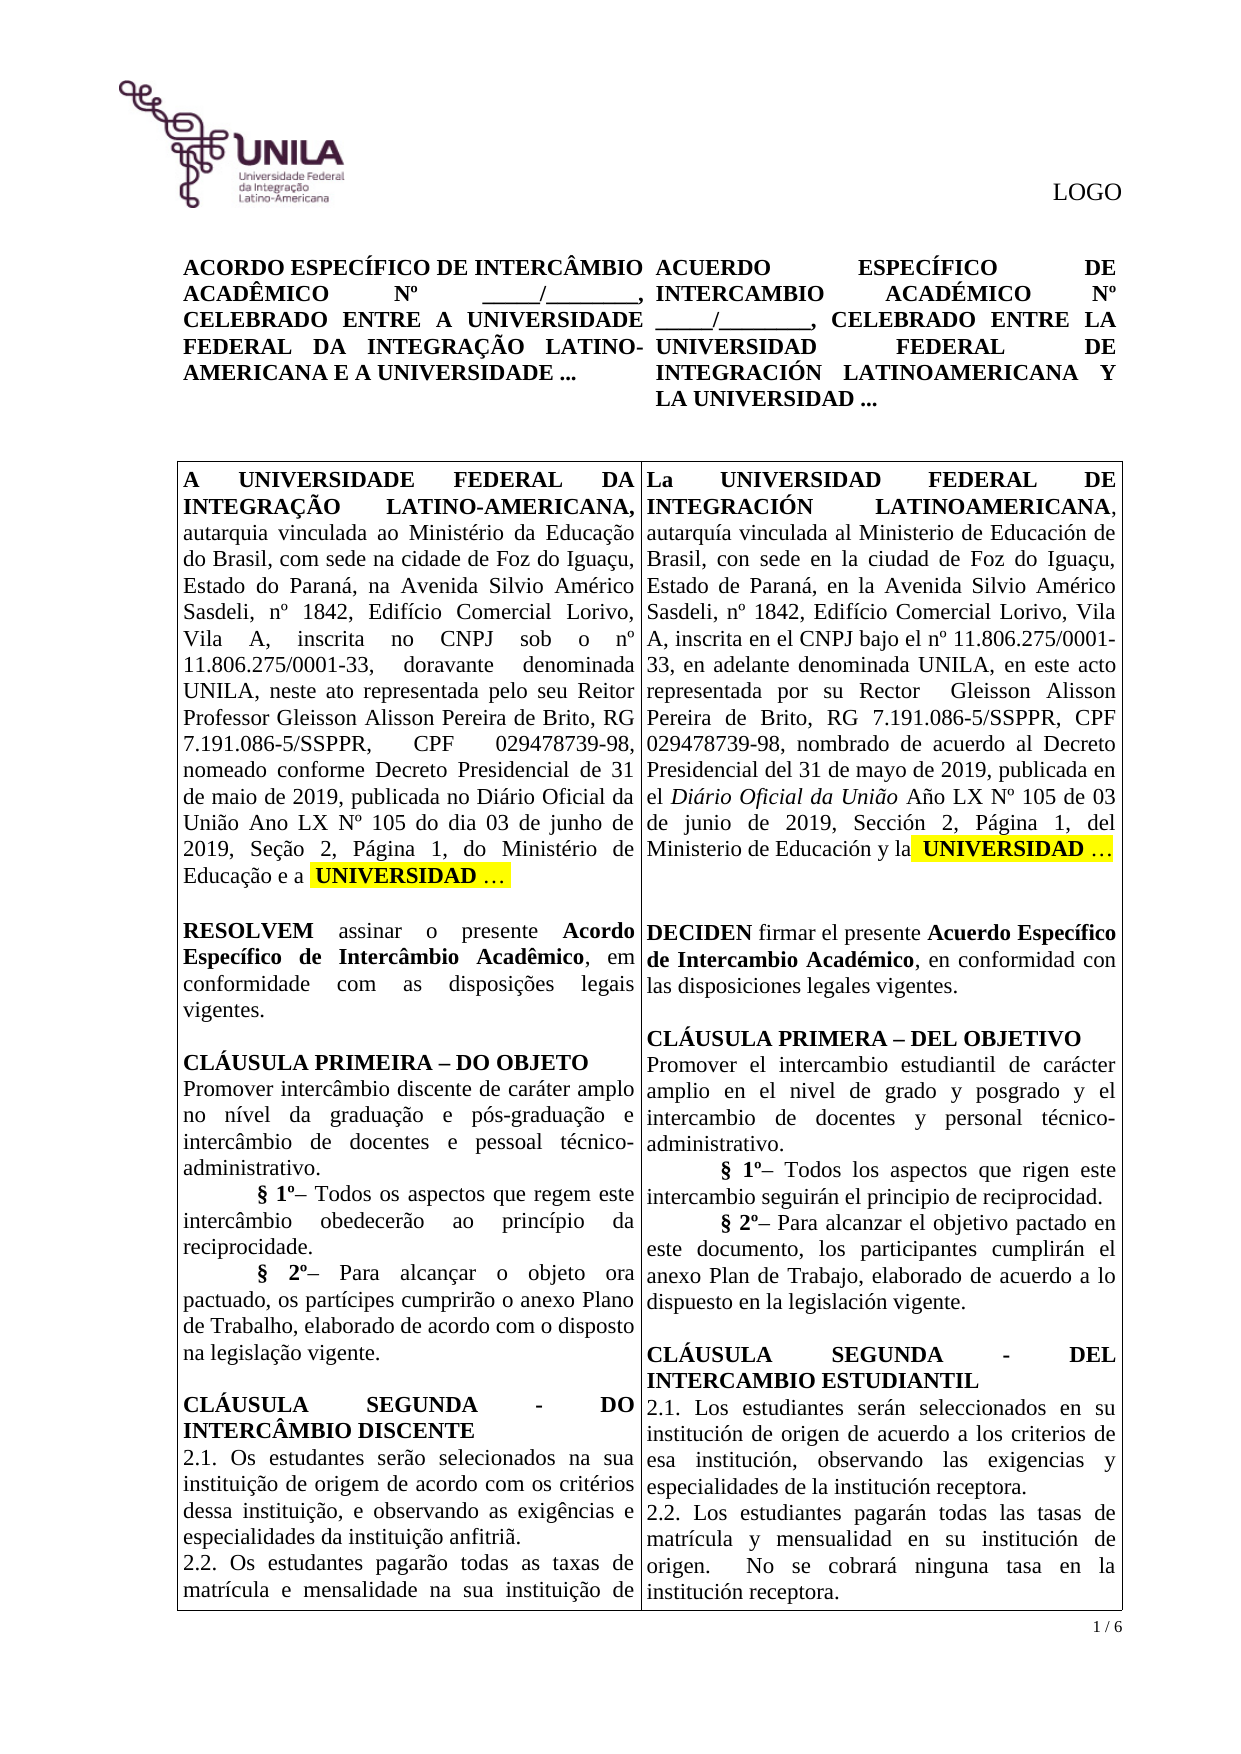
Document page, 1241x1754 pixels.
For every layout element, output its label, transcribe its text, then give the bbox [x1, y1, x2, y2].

table_header La UNIVERSIDAD FEDERAL DE INTEGRACIÓN LATINOAMERICANA, autarquía vinculada al Ministerio de Educación de Brasil, con sede en la ciudad de Foz do Iguaçu, Estado de Paraná, en la Avenida Silvio Américo Sasdeli, nº 1842, Edifício Comercial Lorivo, Vila A, inscrita en el CNPJ bajo el nº 11.806.275/0001-33, en adelante denominada UNILA, en este acto representada por su Rector Gleisson Alisson Pereira de Brito, RG 7.191.086-5/SSPPR, CPF 029478739-98, nombrado de acuerdo al Decreto Presidencial del 31 de mayo de 2019, publicada en el Diário Oficial da União Año LX Nº 105 de 03 de junio de 2019, Sección 2, Página 1, del Ministerio de Educación y la UNIVERSIDAD … DECIDEN firmar el presente Acuerdo Específico de Intercambio Académico, en conformidad con las disposiciones legales vigentes. CLÁUSULA PRIMERA – DEL OBJETIVO Promover el intercambio estudiantil de carácter amplio en el nivel de grado y posgrado y el intercambio de docentes y personal técnico-administrativo. § 1º– Todos los aspectos que rigen este intercambio seguirán el principio de reciprocidad. § 2º– Para alcanzar el objetivo pactado en este documento, los participantes cumplirán el anexo Plan de Trabajo, elaborado de acuerdo a lo dispuesto en la legislación vigente. CLÁUSULA SEGUNDA - DEL INTERCAMBIO ESTUDIANTIL 2.1. Los estudiantes serán seleccionados en su institución de origen de acuerdo a los criterios de esa institución, observando las exigencias y especialidades de la institución receptora. 2.2. Los estudiantes pagarán todas las tasas de matrícula y mensualidad en su institución de origen. No se cobrará ninguna tasa en la institución receptora. [642, 462, 1122, 1610]
table_header A UNIVERSIDADE FEDERAL DA INTEGRAÇÃO LATINO-AMERICANA, autarquia vinculada ao Ministério da Educação do Brasil, com sede na cidade de Foz do Iguaçu, Estado do Paraná, na Avenida Silvio Américo Sasdeli, nº 1842, Edifício Comercial Lorivo, Vila A, inscrita no CNPJ sob o nº 11.806.275/0001-33, doravante denominada UNILA, neste ato representada pelo seu Reitor Professor Gleisson Alisson Pereira de Brito, RG 7.191.086-5/SSPPR, CPF 029478739-98, nomeado conforme Decreto Presidencial de 31 de maio de 2019, publicada no Diário Oficial da União Ano LX Nº 105 do dia 03 de junho de 2019, Seção 2, Página 1, do Ministério de Educação e a UNIVERSIDAD … RESOLVEM assinar o presente Acordo Específico de Intercâmbio Acadêmico, em conformidade com as disposições legais vigentes. CLÁUSULA PRIMEIRA – DO OBJETO Promover intercâmbio discente de caráter amplo no nível da graduação e pós-graduação e intercâmbio de docentes e pessoal técnico-administrativo. § 1º– Todos os aspectos que regem este intercâmbio obedecerão ao princípio da reciprocidade. § 2º– Para alcançar o objeto ora pactuado, os partícipes cumprirão o anexo Plano de Trabalho, elaborado de acordo com o disposto na legislação vigente. CLÁUSULA SEGUNDA - DO INTERCÂMBIO DISCENTE 2.1. Os estudantes serão selecionados na sua instituição de origem de acordo com os critérios dessa instituição, e observando as exigências e especialidades da instituição anfitriã. 2.2. Os estudantes pagarão todas as taxas de matrícula e mensalidade na sua instituição de [178, 462, 641, 1610]
table_header ACORDO ESPECÍFICO DE INTERCÂMBIO ACADÊMICO Nº _____/________, CELEBRADO ENTRE A UNIVERSIDADE FEDERAL DA INTEGRAÇÃO LATINO-AMERICANA E A UNIVERSIDADE ... [177, 248, 649, 417]
table_header ACUERDO ESPECÍFICO DE INTERCAMBIO ACADÉMICO Nº _____/________, CELEBRADO ENTRE LA UNIVERSIDAD FEDERAL DE INTEGRACIÓN LATINOAMERICANA Y LA UNIVERSIDAD ... [650, 248, 1122, 417]
picture [119, 80, 345, 208]
